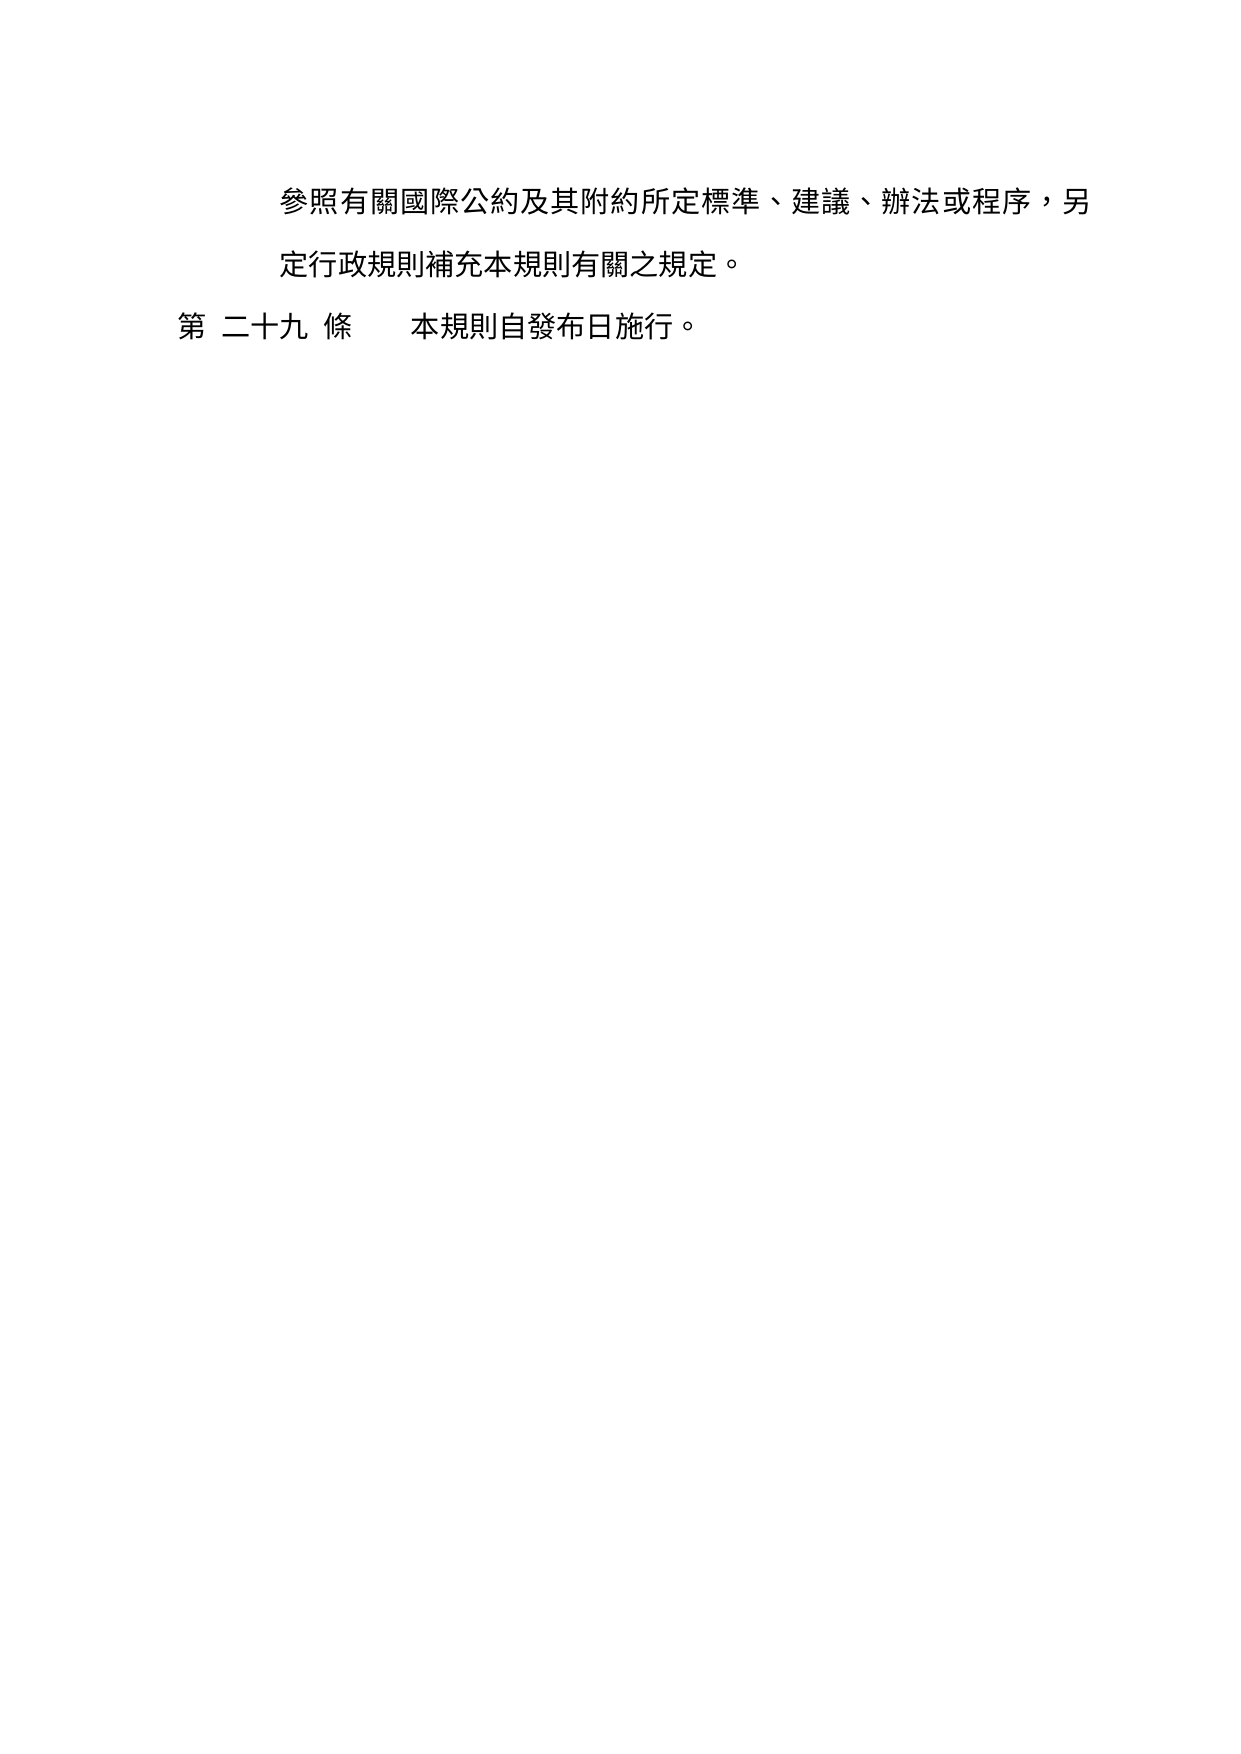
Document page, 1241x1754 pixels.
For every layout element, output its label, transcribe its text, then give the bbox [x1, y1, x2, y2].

text 第 二十九 條 本規則自發布日施行。 [177, 283, 1092, 346]
text 參照有關國際公約及其附約所定標準、建議、辦法或程序，另定行政規則補充本規則有關之規定。 [177, 158, 1092, 283]
